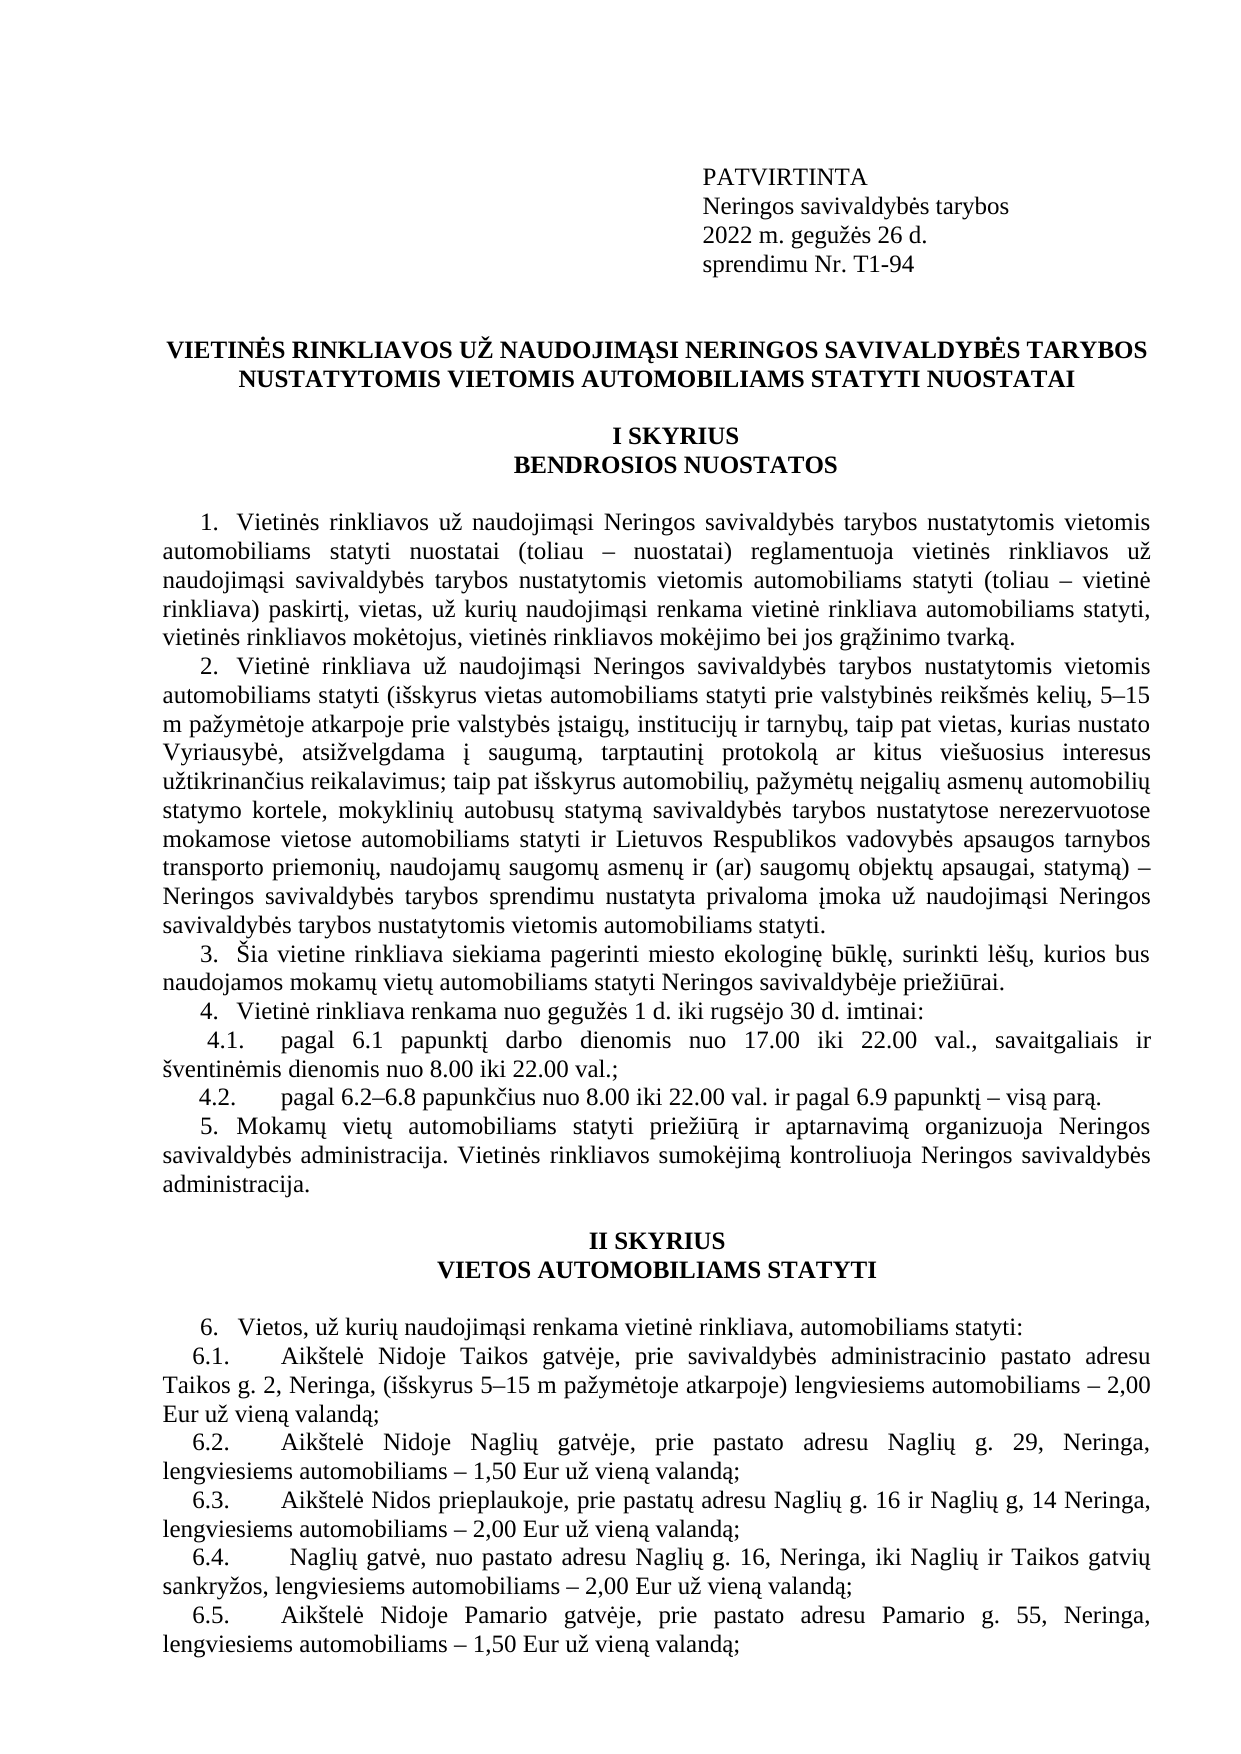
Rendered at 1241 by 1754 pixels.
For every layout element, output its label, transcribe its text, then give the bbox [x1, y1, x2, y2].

text 6.3. Aikštelė Nidos prieplaukoje, prie pastatų adresu Naglių g. 16 ir Naglių g, 14 Neringa, lengviesiems automobiliams – 2,00 Eur už vieną valandą; [162, 1485, 1152, 1542]
text BENDROSIOS NUOSTATOS [199, 450, 1152, 479]
text II SKYRIUS [162, 1226, 1152, 1255]
text 6. Vietos, už kurių naudojimąsi renkama vietinė rinkliava, automobiliams statyti: [200, 1312, 1152, 1341]
text 3. Šia vietine rinkliava siekiama pagerinti miesto ekologinę būklę, surinkti lėšų, kurios bus naudojamos mokamų vietų automobiliams statyti Neringos savivaldybėje priežiūrai. [162, 939, 1152, 996]
text 2. Vietinė rinkliava už naudojimąsi Neringos savivaldybės tarybos nustatytomis vietomis automobiliams statyti (išskyrus vietas automobiliams statyti prie valstybinės reikšmės kelių, 5–15 m pažymėtoje atkarpoje prie valstybės įstaigų, institucijų ir tarnybų, taip pat vietas, kurias nustato Vyriausybė, atsižvelgdama į saugumą, tarptautinį protokolą ar kitus viešuosius interesus užtikrinančius reikalavimus; taip pat išskyrus automobilių, pažymėtų neįgalių asmenų automobilių statymo kortele, mokyklinių autobusų statymą savivaldybės tarybos nustatytose nerezervuotose mokamose vietose automobiliams statyti ir Lietuvos Respublikos vadovybės apsaugos tarnybos transporto priemonių, naudojamų saugomų asmenų ir (ar) saugomų objektų apsaugai, statymą) – Neringos savivaldybės tarybos sprendimu nustatyta privaloma įmoka už naudojimąsi Neringos savivaldybės tarybos nustatytomis vietomis automobiliams statyti. [162, 651, 1152, 939]
text 5. Mokamų vietų automobiliams statyti priežiūrą ir aptarnavimą organizuoja Neringos savivaldybės administracija. Vietinės rinkliavos sumokėjimą kontroliuoja Neringos savivaldybės administracija. [162, 1111, 1152, 1197]
text 6.5. Aikštelė Nidoje Pamario gatvėje, prie pastato adresu Pamario g. 55, Neringa, lengviesiems automobiliams – 1,50 Eur už vieną valandą; [162, 1600, 1152, 1657]
text 4.1. pagal 6.1 papunktį darbo dienomis nuo 17.00 iki 22.00 val., savaitgaliais ir šventinėmis dienomis nuo 8.00 iki 22.00 val.; [162, 1025, 1152, 1082]
text I SKYRIUS [199, 421, 1152, 450]
text 1. Vietinės rinkliavos už naudojimąsi Neringos savivaldybės tarybos nustatytomis vietomis automobiliams statyti nuostatai (toliau – nuostatai) reglamentuoja vietinės rinkliavos už naudojimąsi savivaldybės tarybos nustatytomis vietomis automobiliams statyti (toliau – vietinė rinkliava) paskirtį, vietas, už kurių naudojimąsi renkama vietinė rinkliava automobiliams statyti, vietinės rinkliavos mokėtojus, vietinės rinkliavos mokėjimo bei jos grąžinimo tvarką. [162, 507, 1152, 651]
text 4. Vietinė rinkliava renkama nuo gegužės 1 d. iki rugsėjo 30 d. imtinai: [162, 996, 1152, 1025]
text sprendimu Nr. T1-94 [702, 249, 983, 277]
text VIETOS AUTOMOBILIAMS STATYTI [162, 1255, 1152, 1284]
text PATVIRTINTA [702, 162, 1146, 191]
text 2022 m. gegužės 26 d. [702, 220, 1146, 249]
text 6.2. Aikštelė Nidoje Naglių gatvėje, prie pastato adresu Naglių g. 29, Neringa, lengviesiems automobiliams – 1,50 Eur už vieną valandą; [162, 1427, 1152, 1485]
text 6.1. Aikštelė Nidoje Taikos gatvėje, prie savivaldybės administracinio pastato adresu Taikos g. 2, Neringa, (išskyrus 5–15 m pažymėtoje atkarpoje) lengviesiems automobiliams – 2,00 Eur už vieną valandą; [162, 1341, 1152, 1427]
text 6.4. Naglių gatvė, nuo pastato adresu Naglių g. 16, Neringa, iki Naglių ir Taikos gatvių sankryžos, lengviesiems automobiliams – 2,00 Eur už vieną valandą; [162, 1542, 1152, 1600]
text Neringos savivaldybės tarybos [702, 191, 1146, 220]
text 4.2. pagal 6.2–6.8 papunkčius nuo 8.00 iki 22.00 val. ir pagal 6.9 papunktį – visą parą. [162, 1082, 1152, 1111]
text VIETINĖS RINKLIAVOS UŽ NAUDOJIMĄSI NERINGOS SAVIVALDYBĖS TARYBOS NUSTATYTOMIS VIETOMIS AUTOMOBILIAMS STATYTI NUOSTATAI [162, 335, 1152, 392]
